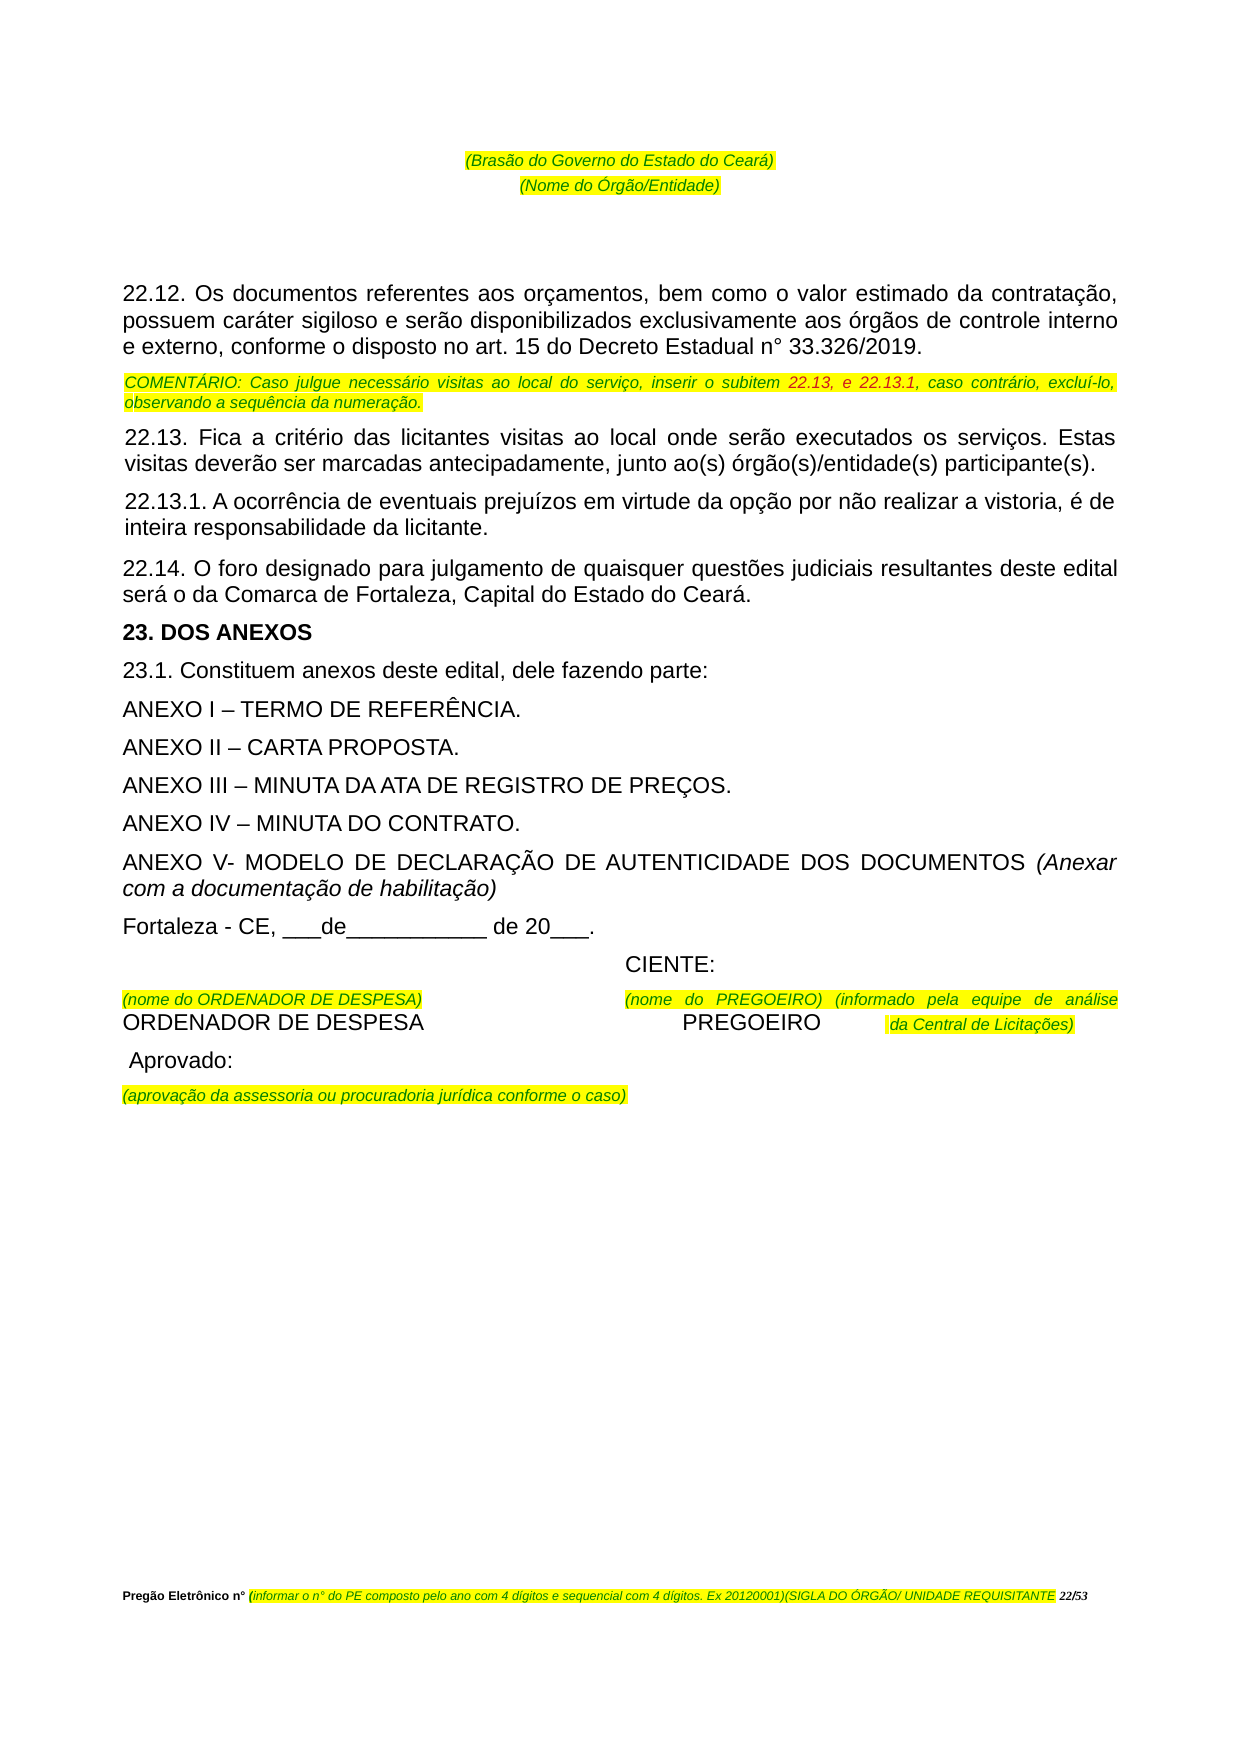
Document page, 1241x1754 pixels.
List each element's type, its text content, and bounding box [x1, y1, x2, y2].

text CIENTE: [122, 951, 1118, 978]
text 22.14. O foro designado para julgamento de quaisquer questões judiciais resultantes deste edital será o da Comarca de Fortaleza, Capital do Estado do Ceará. [122, 555, 1118, 607]
text 22.13. Fica a critério das licitantes visitas ao local onde serão executados os serviços. Estas visitas deverão ser marcadas antecipadamente, junto ao(s) órgão(s)/entidade(s) participante(s). [122, 421, 1118, 476]
text 23.1. Constituem anexos deste edital, dele fazendo parte: [122, 657, 1118, 684]
text ANEXO II – CARTA PROPOSTA. [122, 734, 1118, 760]
text 22.12. Os documentos referentes aos orçamentos, bem como o valor estimado da contratação, possuem caráter sigiloso e serão disponibilizados exclusivamente aos órgãos de controle interno e externo, conforme o disposto no art. 15 do Decreto Estadual n° 33.326/2019. [122, 280, 1118, 359]
text 22.13.1. A ocorrência de eventuais prejuízos em virtude da opção por não realizar a vistoria, é de inteira responsabilidade da licitante. [122, 486, 1118, 543]
text Fortaleza - CE, ___de___________ de 20___. [122, 913, 1118, 939]
text ANEXO I – TERMO DE REFERÊNCIA. [122, 696, 1118, 722]
text ANEXO IV – MINUTA DO CONTRATO. [122, 810, 1118, 837]
text Aprovado: [122, 1047, 1118, 1073]
text (aprovação da assessoria ou procuradoria jurídica conforme o caso) [122, 1085, 1118, 1104]
text ANEXO V- MODELO DE DECLARAÇÃO DE AUTENTICIDADE DOS DOCUMENTOS (Anexar com a documentação de habilitação) [122, 849, 1118, 901]
text ANEXO III – MINUTA DA ATA DE REGISTRO DE PREÇOS. [122, 772, 1118, 798]
text COMENTÁRIO: Caso julgue necessário visitas ao local do serviço, inserir o subitem 22.13, e 22.13.1, caso contrário, excluí-lo, observando a sequência da numeração. [122, 371, 1118, 412]
text 23. DOS ANEXOS [122, 619, 1118, 646]
text (nome do ORDENADOR DE DESPESA) (nome do PREGOEIRO) (informado pela equipe de análise ORDENADOR DE DESPESA PREGOEIRO da Central de Licitações) [122, 990, 1118, 1035]
